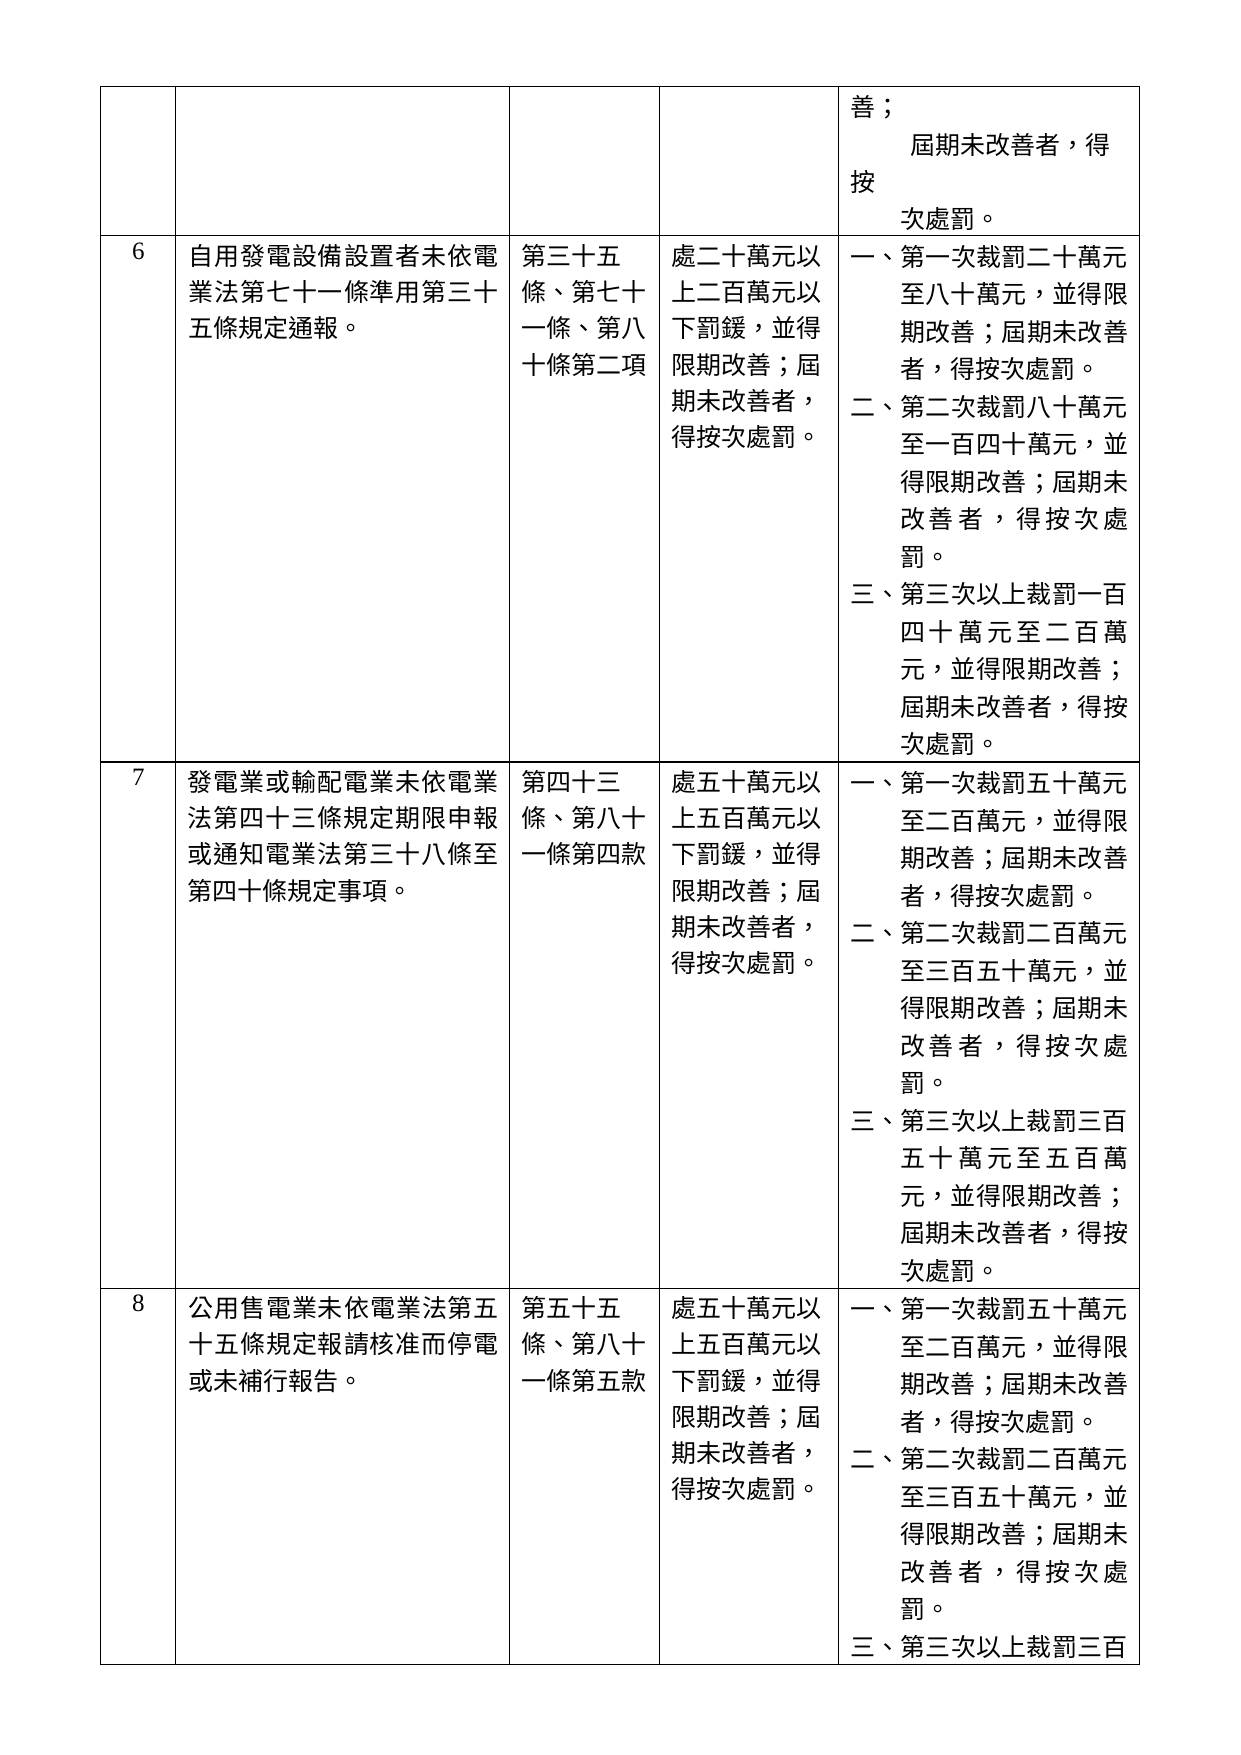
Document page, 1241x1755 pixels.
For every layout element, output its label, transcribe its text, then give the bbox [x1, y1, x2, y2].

table_cell 處二十萬元以上二百萬元以下罰鍰，並得限期改善；屆期未改善者，得按次處罰。 [660, 236, 838, 761]
table_cell 發電業或輸配電業未依電業法第四十三條規定期限申報或通知電業法第三十八條至第四十條規定事項。 [176, 763, 509, 1287]
table_cell 公用售電業未依電業法第五十五條規定報請核准而停電或未補行報告。 [176, 1289, 509, 1663]
table_cell 自用發電設備設置者未依電業法第七十一條準用第三十五條規定通報。 [176, 236, 509, 761]
table_cell 一、第一次裁罰五十萬元至二百萬元，並得限期改善；屆期未改善者，得按次處罰。 二、第二次裁罰二百萬元至三百五十萬元，並得限期改善；屆期未改善者，得按次處罰。 三、第三次以上裁罰三百 [839, 1289, 1139, 1663]
table_cell 8 [101, 1289, 175, 1663]
table_cell 7 [101, 763, 175, 1287]
table_cell 一、第一次裁罰二十萬元至八十萬元，並得限期改善；屆期未改善者，得按次處罰。 二、第二次裁罰八十萬元至一百四十萬元，並得限期改善；屆期未改善者，得按次處罰。 三、第三次以上裁罰一百四十萬元至二百萬元，並得限期改善；屆期未改善者，得按次處罰。 [839, 236, 1139, 761]
table_cell [176, 87, 509, 235]
table_cell 第四十三條、第八十一條第四款 [510, 763, 659, 1287]
table_cell [101, 87, 175, 235]
table_cell 處五十萬元以上五百萬元以下罰鍰，並得限期改善；屆期未改善者，得按次處罰。 [660, 763, 838, 1287]
table_cell 第三十五條、第七十一條、第八十條第二項 [510, 236, 659, 761]
table_cell [660, 87, 838, 235]
table_cell 處五十萬元以上五百萬元以下罰鍰，並得限期改善；屆期未改善者，得按次處罰。 [660, 1289, 838, 1663]
table_cell 善； 屆期未改善者，得按 次處罰。 [839, 87, 1139, 235]
table_cell 第五十五條、第八十一條第五款 [510, 1289, 659, 1663]
table_cell 6 [101, 236, 175, 761]
table_cell [510, 87, 659, 235]
table_cell 一、第一次裁罰五十萬元至二百萬元，並得限期改善；屆期未改善者，得按次處罰。 二、第二次裁罰二百萬元至三百五十萬元，並得限期改善；屆期未改善者，得按次處罰。 三、第三次以上裁罰三百五十萬元至五百萬元，並得限期改善；屆期未改善者，得按次處罰。 [839, 763, 1139, 1287]
